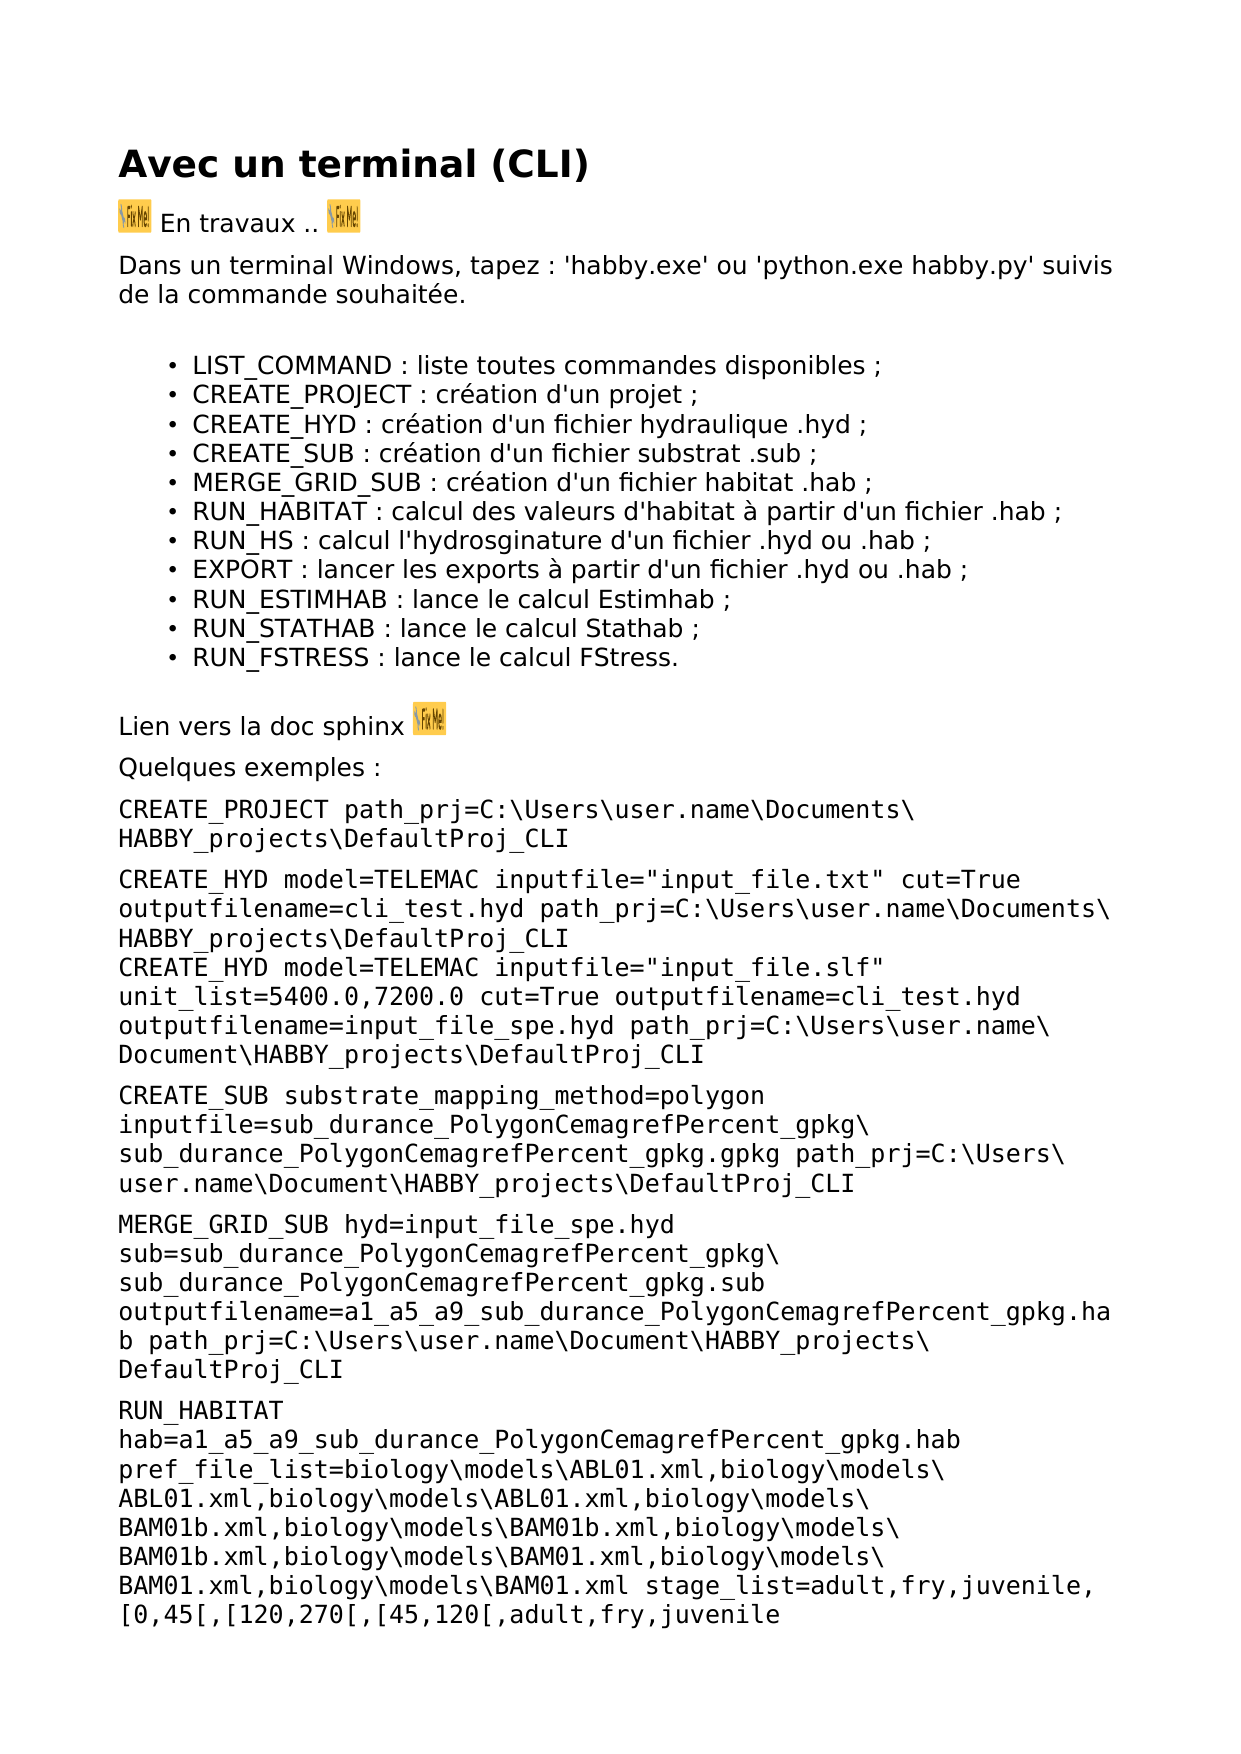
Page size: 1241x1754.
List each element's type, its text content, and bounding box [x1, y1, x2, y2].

list RUN_HS : calcul l'hydrosginature d'un fichier .hyd ou .hab ; [177, 526, 1122, 556]
list RUN_ESTIMHAB : lance le calcul Estimhab ; [177, 585, 1122, 614]
text RUN_HABITAT hab=a1_a5_a9_sub_durance_PolygonCemagrefPercent_gpkg.hab pref_file_list=biology\models\ABL01.xml,biology\models\ABL01.xml,biology\models\ABL01.xml,biology\models\BAM01b.xml,biology\models\BAM01b.xml,biology\models\BAM01b.xml,biology\models\BAM01.xml,biology\models\BAM01.xml,biology\models\BAM01.xml stage_list=adult,fry,juvenile,[0,45[,[120,270[,[45,120[,adult,fry,juvenile [118, 1397, 1122, 1630]
list RUN_HABITAT : calcul des valeurs d'habitat à partir d'un fichier .hab ; [177, 497, 1122, 526]
text CREATE_SUB substrate_mapping_method=polygon inputfile=sub_durance_PolygonCemagrefPercent_gpkg\sub_durance_PolygonCemagrefPercent_gpkg.gpkg path_prj=C:\Users\user.name\Document\HABBY_projects\DefaultProj_CLI [118, 1081, 1122, 1198]
list RUN_FSTRESS : lance le calcul FStress. [177, 643, 1122, 672]
list CREATE_SUB : création d'un fichier substrat .sub ; [177, 439, 1122, 468]
list CREATE_PROJECT : création d'un projet ; [177, 381, 1122, 410]
list RUN_STATHAB : lance le calcul Stathab ; [177, 614, 1122, 643]
text CREATE_PROJECT path_prj=C:\Users\user.name\Documents\HABBY_projects\DefaultProj_CLI [118, 795, 1122, 854]
list LIST_COMMAND : liste toutes commandes disponibles ; [177, 351, 1122, 381]
text Lien vers la doc sphinx [118, 702, 1122, 741]
text Quelques exemples : [118, 754, 1122, 783]
text MERGE_GRID_SUB hyd=input_file_spe.hyd sub=sub_durance_PolygonCemagrefPercent_gpkg\sub_durance_PolygonCemagrefPercent_gpkg.sub outputfilename=a1_a5_a9_sub_durance_PolygonCemagrefPercent_gpkg.hab path_prj=C:\Users\user.name\Document\HABBY_projects\DefaultProj_CLI [118, 1210, 1122, 1385]
list EXPORT : lancer les exports à partir d'un fichier .hyd ou .hab ; [177, 556, 1122, 585]
text En travaux .. [118, 199, 1122, 239]
list CREATE_HYD : création d'un fichier hydraulique .hyd ; [177, 410, 1122, 439]
text CREATE_HYD model=TELEMAC inputfile="input_file.txt" cut=True outputfilename=cli_test.hyd path_prj=C:\Users\user.name\Documents\HABBY_projects\DefaultProj_CLI CREATE_HYD model=TELEMAC inputfile="input_file.slf" unit_list=5400.0,7200.0 cut=True outputfilename=cli_test.hyd outputfilename=input_file_spe.hyd path_prj=C:\Users\user.name\Document\HABBY_projects\DefaultProj_CLI [118, 865, 1122, 1069]
subtitle Avec un terminal (CLI) [118, 143, 1122, 187]
list MERGE_GRID_SUB : création d'un fichier habitat .hab ; [177, 468, 1122, 497]
text Dans un terminal Windows, tapez : 'habby.exe' ou 'python.exe habby.py' suivis de la commande souhaitée. [118, 251, 1122, 309]
